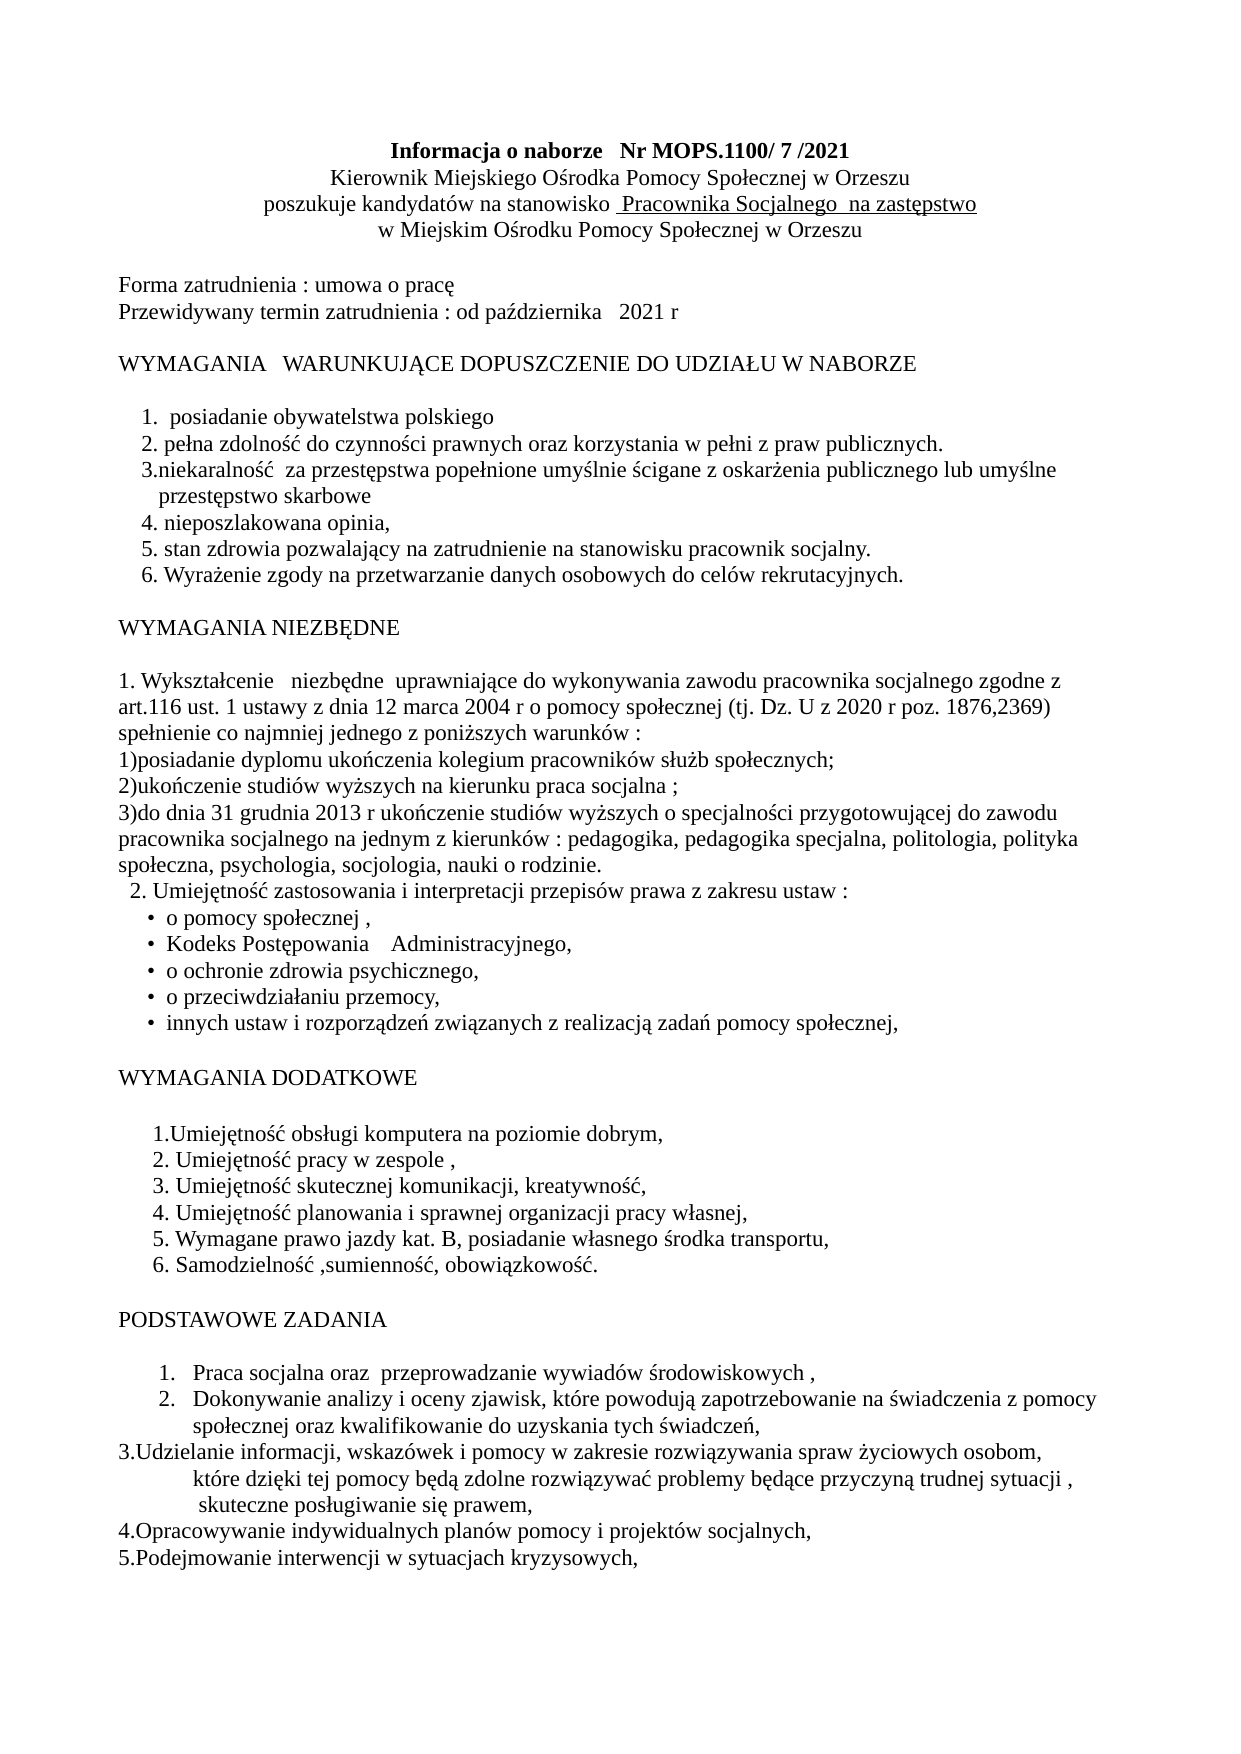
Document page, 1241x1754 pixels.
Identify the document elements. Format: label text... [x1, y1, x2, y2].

list ukończenie studiów wyższych na kierunku praca socjalna ; [118, 772, 1122, 798]
text 1. Praca socjalna oraz przeprowadzanie wywiadów środowiskowych , [118, 1359, 1122, 1386]
text 5. stan zdrowia pozwalający na zatrudnienie na stanowisku pracownik socjalny. [118, 535, 1122, 561]
text 5. Wymagane prawo jazdy kat. B, posiadanie własnego środka transportu, [118, 1225, 1122, 1251]
list posiadanie dyplomu ukończenia kolegium pracowników służb społecznych; [118, 746, 1122, 772]
text 1. posiadanie obywatelstwa polskiego [118, 403, 1122, 429]
text poszukuje kandydatów na stanowisko Pracownika Socjalnego na zastępstwo [118, 190, 1122, 216]
text 4. Umiejętność planowania i sprawnej organizacji pracy własnej, [118, 1199, 1122, 1225]
text 2. pełna zdolność do czynności prawnych oraz korzystania w pełni z praw publicznych. [118, 429, 1122, 456]
text 1.Umiejętność obsługi komputera na poziomie dobrym, [118, 1119, 1122, 1146]
text • o pomocy społecznej , [118, 904, 1122, 930]
list Podejmowanie interwencji w sytuacjach kryzysowych, [118, 1544, 1122, 1570]
text WYMAGANIA WARUNKUJĄCE DOPUSZCZENIE DO UDZIAŁU W NABORZE [118, 351, 1122, 377]
text WYMAGANIA NIEZBĘDNE [118, 614, 1122, 640]
text Informacja o naborze Nr MOPS.1100/ 7 /2021 [118, 137, 1122, 164]
text • o ochronie zdrowia psychicznego, [118, 957, 1122, 983]
text 6. Wyrażenie zgody na przetwarzanie danych osobowych do celów rekrutacyjnych. [118, 561, 1122, 588]
list Udzielanie informacji, wskazówek i pomocy w zakresie rozwiązywania spraw życiowych osobom, [118, 1438, 1122, 1464]
text które dzięki tej pomocy będą zdolne rozwiązywać problemy będące przyczyną trudnej sytuacji , [118, 1464, 1122, 1491]
text Forma zatrudnienia : umowa o pracę [118, 271, 1122, 298]
text w Miejskim Ośrodku Pomocy Społecznej w Orzeszu [118, 216, 1122, 243]
text przestępstwo skarbowe [118, 482, 1122, 509]
text WYMAGANIA DODATKOWE [118, 1064, 1122, 1091]
list Opracowywanie indywidualnych planów pomocy i projektów socjalnych, [118, 1517, 1122, 1544]
text 2. Umiejętność pracy w zespole , [118, 1146, 1122, 1172]
text • o przeciwdziałaniu przemocy, [118, 983, 1122, 1009]
text 3.niekaralność za przestępstwa popełnione umyślnie ścigane z oskarżenia publicznego lub umyślne [118, 456, 1122, 482]
text skuteczne posługiwanie się prawem, [118, 1491, 1122, 1517]
text 1. Wykształcenie niezbędne uprawniające do wykonywania zawodu pracownika socjalnego zgodne z art.116 ust. 1 ustawy z dnia 12 marca 2004 r o pomocy społecznej (tj. Dz. U z 2020 r poz. 1876,2369) spełnienie co najmniej jednego z poniższych warunków : [118, 667, 1122, 746]
text Kierownik Miejskiego Ośrodka Pomocy Społecznej w Orzeszu [118, 164, 1122, 190]
text • Kodeks Postępowania Administracyjnego, [118, 930, 1122, 957]
text PODSTAWOWE ZADANIA [118, 1306, 1122, 1333]
text 3. Umiejętność skutecznej komunikacji, kreatywność, [118, 1172, 1122, 1199]
list do dnia 31 grudnia 2013 r ukończenie studiów wyższych o specjalności przygotowującej do zawodu pracownika socjalnego na jednym z kierunków : pedagogika, pedagogika specjalna, politologia, polityka społeczna, psychologia, socjologia, nauki o rodzinie. [118, 798, 1122, 878]
text 2. Dokonywanie analizy i oceny zjawisk, które powodują zapotrzebowanie na świadczenia z pomocy [118, 1386, 1122, 1412]
text 2. Umiejętność zastosowania i interpretacji przepisów prawa z zakresu ustaw : [118, 878, 1122, 904]
text społecznej oraz kwalifikowanie do uzyskania tych świadczeń, [118, 1412, 1122, 1438]
text • innych ustaw i rozporządzeń związanych z realizacją zadań pomocy społecznej, [118, 1009, 1122, 1036]
text Przewidywany termin zatrudnienia : od października 2021 r [118, 298, 1122, 324]
text 6. Samodzielność ,sumienność, obowiązkowość. [118, 1251, 1122, 1278]
text 4. nieposzlakowana opinia, [118, 509, 1122, 535]
